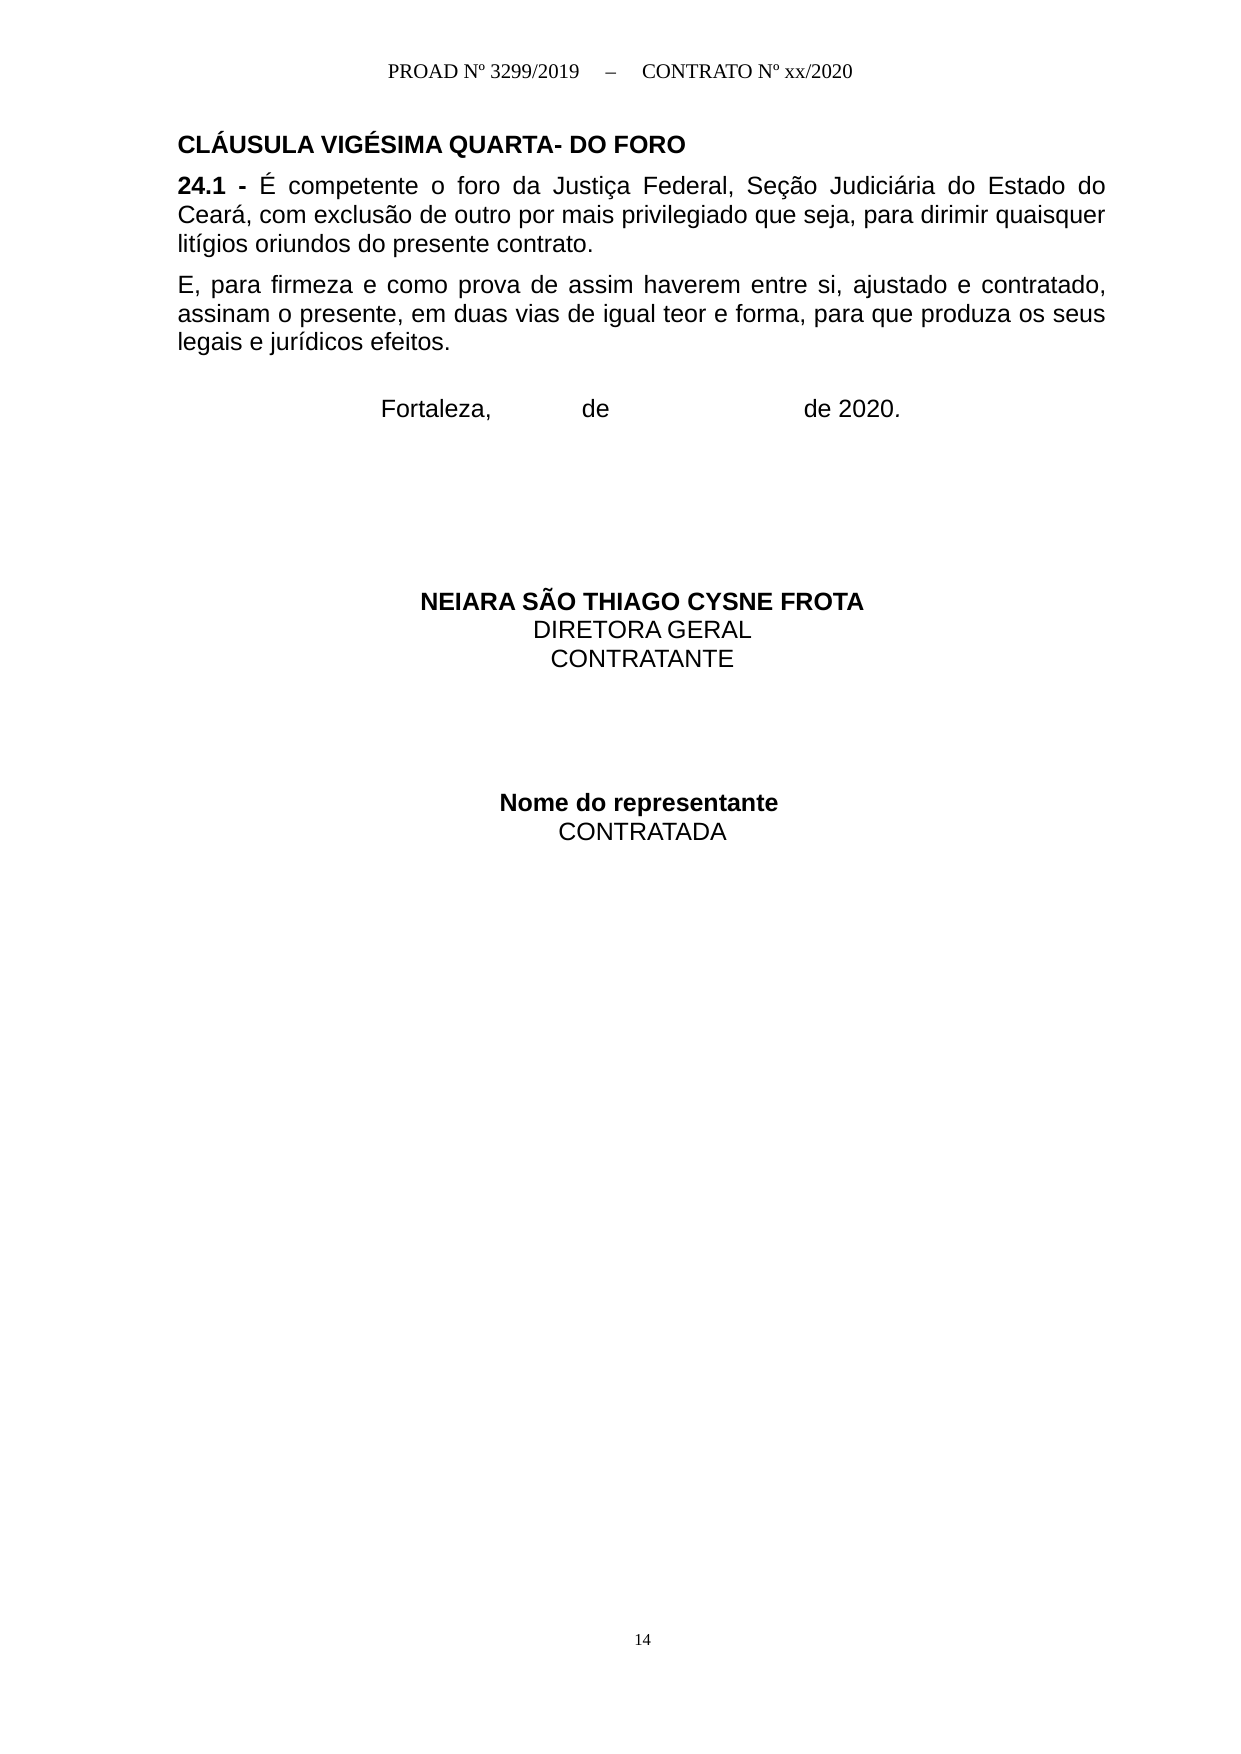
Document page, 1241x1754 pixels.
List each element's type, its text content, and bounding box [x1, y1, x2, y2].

text E, para firmeza e como prova de assim haverem entre si, ajustado e contratado, assinam o presente, em duas vias de igual teor e forma, para que produza os seus legais e jurídicos efeitos. [177, 270, 1107, 356]
text CONTRATANTE [177, 644, 1107, 673]
subtitle Fortaleza, de de 2020. [177, 394, 1107, 422]
text CONTRATADA [177, 817, 1107, 846]
text 24.1 - É competente o foro da Justiça Federal, Seção Judiciária do Estado do Ceará, com exclusão de outro por mais privilegiado que seja, para dirimir quaisquer litígios oriundos do presente contrato. [177, 171, 1107, 257]
text Nome do representante [177, 788, 1107, 817]
text CLÁUSULA VIGÉSIMA QUARTA- DO FORO [177, 130, 1107, 159]
text DIRETORA GERAL [177, 616, 1107, 644]
text NEIARA SÃO THIAGO CYSNE FROTA [177, 587, 1107, 616]
